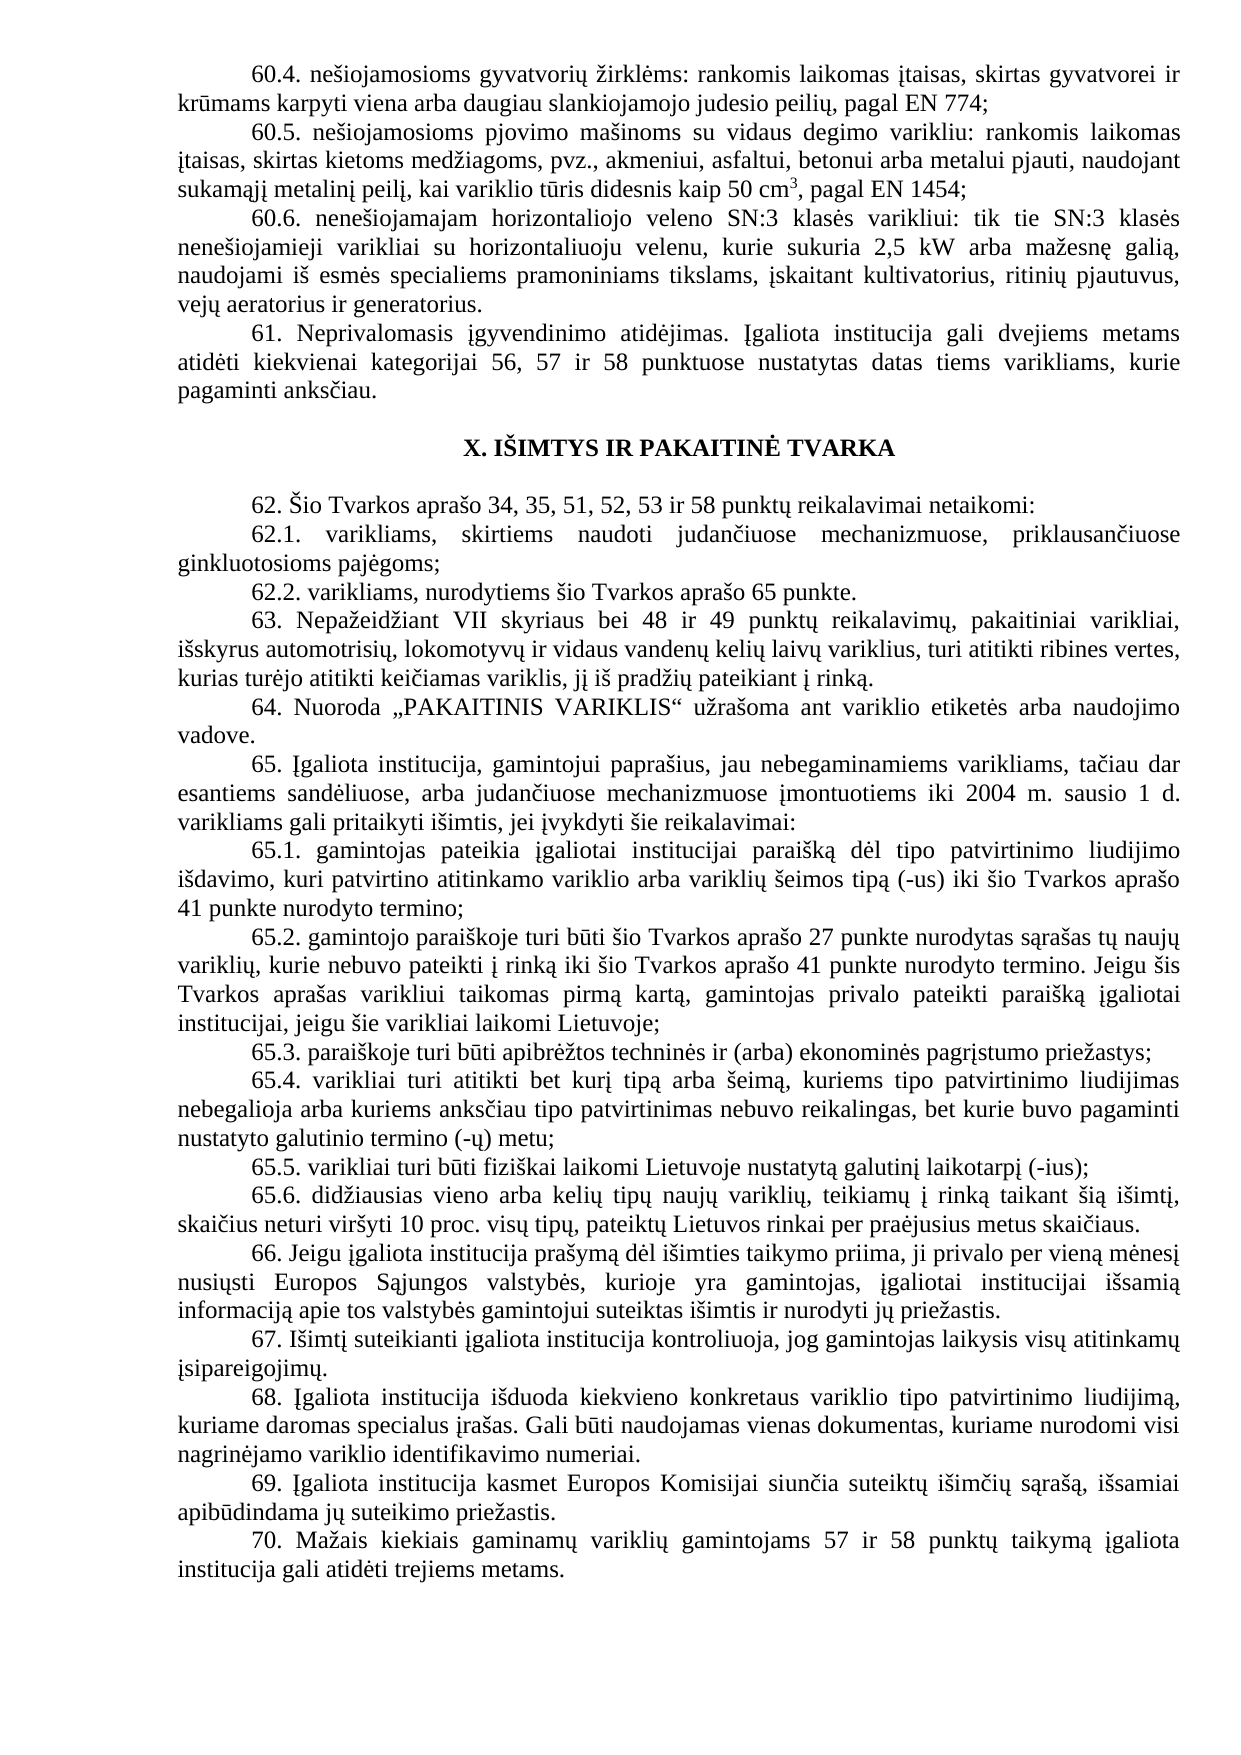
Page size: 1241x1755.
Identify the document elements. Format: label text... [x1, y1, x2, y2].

text 60.4. nešiojamosioms gyvatvorių žirklėms: rankomis laikomas įtaisas, skirtas gyvatvorei ir krūmams karpyti viena arba daugiau slankiojamojo judesio peilių, pagal EN 774; [177, 59, 1181, 117]
text 62.2. varikliams, nurodytiems šio Tvarkos aprašo 65 punkte. [177, 577, 1181, 605]
text 65.4. varikliai turi atitikti bet kurį tipą arba šeimą, kuriems tipo patvirtinimo liudijimas nebegalioja arba kuriems anksčiau tipo patvirtinimas nebuvo reikalingas, bet kurie buvo pagaminti nustatyto galutinio termino (-ų) metu; [177, 1065, 1181, 1152]
text 62.1. varikliams, skirtiems naudoti judančiuose mechanizmuose, priklausančiuose ginkluotosioms pajėgoms; [177, 519, 1181, 577]
text 69. Įgaliota institucija kasmet Europos Komisijai siunčia suteiktų išimčių sąrašą, išsamiai apibūdindama jų suteikimo priežastis. [177, 1468, 1181, 1525]
text 68. Įgaliota institucija išduoda kiekvieno konkretaus variklio tipo patvirtinimo liudijimą, kuriame daromas specialus įrašas. Gali būti naudojamas vienas dokumentas, kuriame nurodomi visi nagrinėjamo variklio identifikavimo numeriai. [177, 1382, 1181, 1468]
text X. IŠIMTYS IR PAKAITINĖ TVARKA [177, 433, 1181, 462]
text 65.1. gamintojas pateikia įgaliotai institucijai paraišką dėl tipo patvirtinimo liudijimo išdavimo, kuri patvirtino atitinkamo variklio arba variklių šeimos tipą (-us) iki šio Tvarkos aprašo 41 punkte nurodyto termino; [177, 835, 1181, 922]
text 62. Šio Tvarkos aprašo 34, 35, 51, 52, 53 ir 58 punktų reikalavimai netaikomi: [177, 490, 1181, 519]
text 64. Nuoroda „PAKAITINIS VARIKLIS“ užrašoma ant variklio etiketės arba naudojimo vadove. [177, 692, 1181, 749]
text 60.6. nenešiojamajam horizontaliojo veleno SN:3 klasės varikliui: tik tie SN:3 klasės nenešiojamieji varikliai su horizontaliuoju velenu, kurie sukuria 2,5 kW arba mažesnę galią, naudojami iš esmės specialiems pramoniniams tikslams, įskaitant kultivatorius, ritinių pjautuvus, vejų aeratorius ir generatorius. [177, 203, 1181, 318]
text 60.5. nešiojamosioms pjovimo mašinoms su vidaus degimo varikliu: rankomis laikomas įtaisas, skirtas kietoms medžiagoms, pvz., akmeniui, asfaltui, betonui arba metalui pjauti, naudojant sukamąjį metalinį peilį, kai variklio tūris didesnis kaip 50 cm3, pagal EN 1454; [177, 117, 1181, 203]
text 65. Įgaliota institucija, gamintojui paprašius, jau nebegaminamiems varikliams, tačiau dar esantiems sandėliuose, arba judančiuose mechanizmuose įmontuotiems iki 2004 m. sausio 1 d. varikliams gali pritaikyti išimtis, jei įvykdyti šie reikalavimai: [177, 749, 1181, 835]
text 67. Išimtį suteikianti įgaliota institucija kontroliuoja, jog gamintojas laikysis visų atitinkamų įsipareigojimų. [177, 1324, 1181, 1382]
text 63. Nepažeidžiant VII skyriaus bei 48 ir 49 punktų reikalavimų, pakaitiniai varikliai, išskyrus automotrisių, lokomotyvų ir vidaus vandenų kelių laivų variklius, turi atitikti ribines vertes, kurias turėjo atitikti keičiamas variklis, jį iš pradžių pateikiant į rinką. [177, 605, 1181, 692]
text 65.6. didžiausias vieno arba kelių tipų naujų variklių, teikiamų į rinką taikant šią išimtį, skaičius neturi viršyti 10 proc. visų tipų, pateiktų Lietuvos rinkai per praėjusius metus skaičiaus. [177, 1180, 1181, 1238]
text 65.2. gamintojo paraiškoje turi būti šio Tvarkos aprašo 27 punkte nurodytas sąrašas tų naujų variklių, kurie nebuvo pateikti į rinką iki šio Tvarkos aprašo 41 punkte nurodyto termino. Jeigu šis Tvarkos aprašas varikliui taikomas pirmą kartą, gamintojas privalo pateikti paraišką įgaliotai institucijai, jeigu šie varikliai laikomi Lietuvoje; [177, 922, 1181, 1037]
text 65.3. paraiškoje turi būti apibrėžtos techninės ir (arba) ekonominės pagrįstumo priežastys; [177, 1037, 1181, 1065]
text 65.5. varikliai turi būti fiziškai laikomi Lietuvoje nustatytą galutinį laikotarpį (-ius); [177, 1152, 1181, 1180]
text 61. Neprivalomasis įgyvendinimo atidėjimas. Įgaliota institucija gali dvejiems metams atidėti kiekvienai kategorijai 56, 57 ir 58 punktuose nustatytas datas tiems varikliams, kurie pagaminti anksčiau. [177, 318, 1181, 404]
text 70. Mažais kiekiais gaminamų variklių gamintojams 57 ir 58 punktų taikymą įgaliota institucija gali atidėti trejiems metams. [177, 1525, 1181, 1583]
text 66. Jeigu įgaliota institucija prašymą dėl išimties taikymo priima, ji privalo per vieną mėnesį nusiųsti Europos Sąjungos valstybės, kurioje yra gamintojas, įgaliotai institucijai išsamią informaciją apie tos valstybės gamintojui suteiktas išimtis ir nurodyti jų priežastis. [177, 1238, 1181, 1324]
